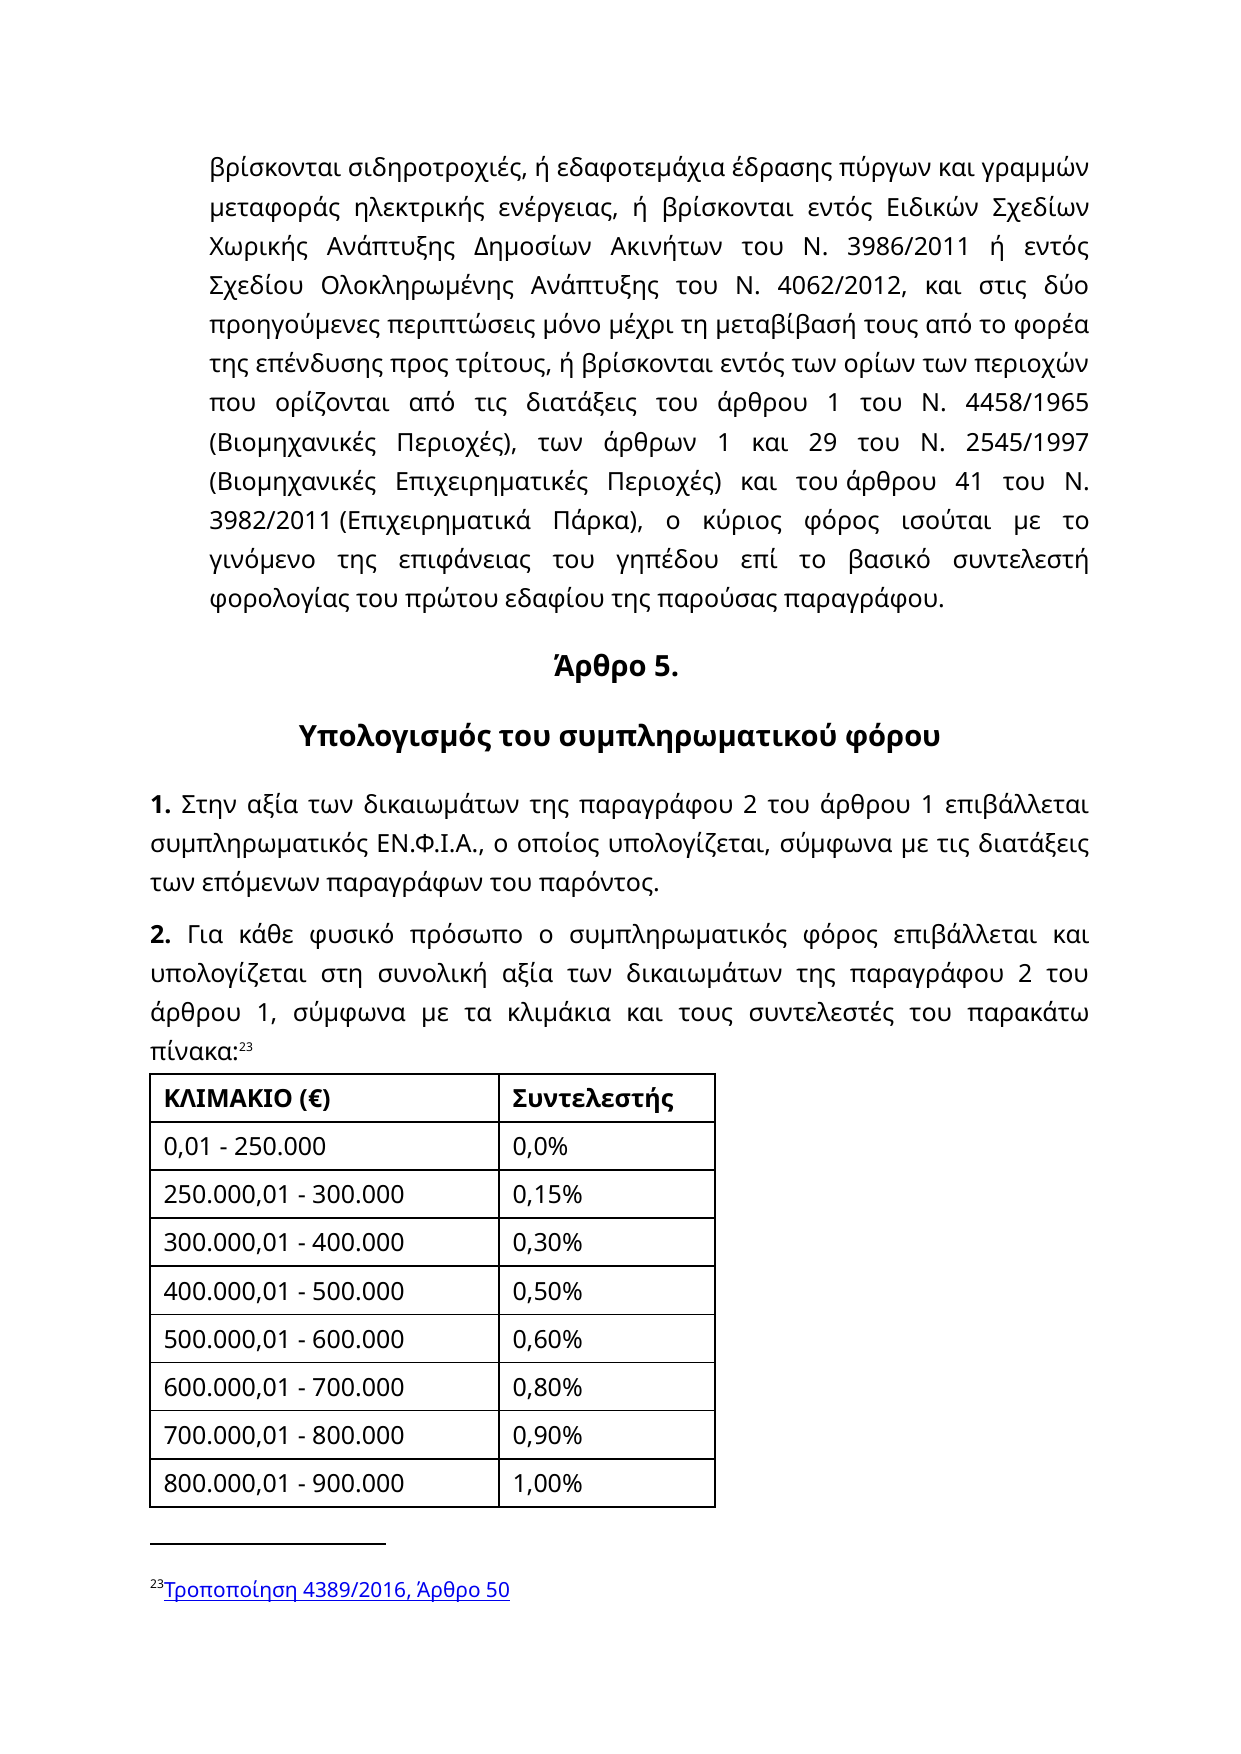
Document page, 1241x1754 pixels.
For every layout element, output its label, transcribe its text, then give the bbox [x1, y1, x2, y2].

table_cell 0,01 - 250.000 [151, 1123, 498, 1169]
subtitle Υπολογισμός του συμπληρωματικού φόρου [150, 716, 1090, 755]
table_cell 0,60% [500, 1315, 714, 1362]
table_cell 600.000,01 - 700.000 [151, 1363, 498, 1410]
table_header Συντελεστής [500, 1075, 714, 1121]
table_cell 0,80% [500, 1363, 714, 1410]
table_cell 300.000,01 - 400.000 [151, 1219, 498, 1265]
table_cell 0,90% [500, 1411, 714, 1458]
subtitle Άρθρο 5. [150, 645, 1090, 685]
text 1. Στην αξία των δικαιωμάτων της παραγράφου 2 του άρθρου 1 επιβάλλεται συμπληρωματικός ΕΝ.Φ.Ι.Α., ο οποίος υπολογίζεται, σύμφωνα με τις διατάξεις των επόμενων παραγράφων του παρόντος. [150, 786, 1090, 899]
text Τροποποίηση 4389/2016, Άρθρο 50 [150, 1576, 1090, 1604]
table_cell 250.000,01 - 300.000 [151, 1171, 498, 1217]
table_cell 400.000,01 - 500.000 [151, 1267, 498, 1313]
table_cell 0,0% [500, 1123, 714, 1169]
table_header ΚΛΙΜΑΚΙΟ (€) [151, 1075, 498, 1121]
table_cell 700.000,01 - 800.000 [151, 1411, 498, 1458]
table_cell 1,00% [500, 1460, 714, 1506]
table_cell 0,30% [500, 1219, 714, 1265]
table_cell 500.000,01 - 600.000 [151, 1315, 498, 1362]
text 2. Για κάθε φυσικό πρόσωπο ο συμπληρωματικός φόρος επιβάλλεται και υπολογίζεται στη συνολική αξία των δικαιωμάτων της παραγράφου 2 του άρθρου 1, σύμφωνα με τα κλιμάκια και τους συντελεστές του παρακάτω πίνακα: [150, 916, 1090, 1068]
table_cell 800.000,01 - 900.000 [151, 1460, 498, 1506]
table_cell 0,50% [500, 1267, 714, 1313]
list βρίσκονται σιδηροτροχιές, ή εδαφοτεμάχια έδρασης πύργων και γραμμών μεταφοράς ηλεκτρικής ενέργειας, ή βρίσκονται εντός Ειδικών Σχεδίων Χωρικής Ανάπτυξης Δημοσίων Ακινήτων του Ν. 3986/2011 ή εντός Σχεδίου Ολοκληρωμένης Ανάπτυξης του Ν. 4062/2012, και στις δύο προηγούμενες περιπτώσεις μόνο μέχρι τη μεταβίβασή τους από το φορέα της επένδυσης προς τρίτους, ή βρίσκονται εντός των ορίων των περιοχών που ορίζονται από τις διατάξεις του άρθρου 1 του N. 4458/1965 (Βιομηχανικές Περιοχές), των άρθρων 1 και 29 του Ν. 2545/1997 (Βιομηχανικές Επιχειρηματικές Περιοχές) και του άρθρου 41 του Ν. 3982/2011 (Επιχειρηματικά Πάρκα), ο κύριος φόρος ισούται με το γινόμενο της επιφάνειας του γηπέδου επί το βασικό συντελεστή φορολογίας του πρώτου εδαφίου της παρούσας παραγράφου. [150, 150, 1090, 615]
table_cell 0,15% [500, 1171, 714, 1217]
